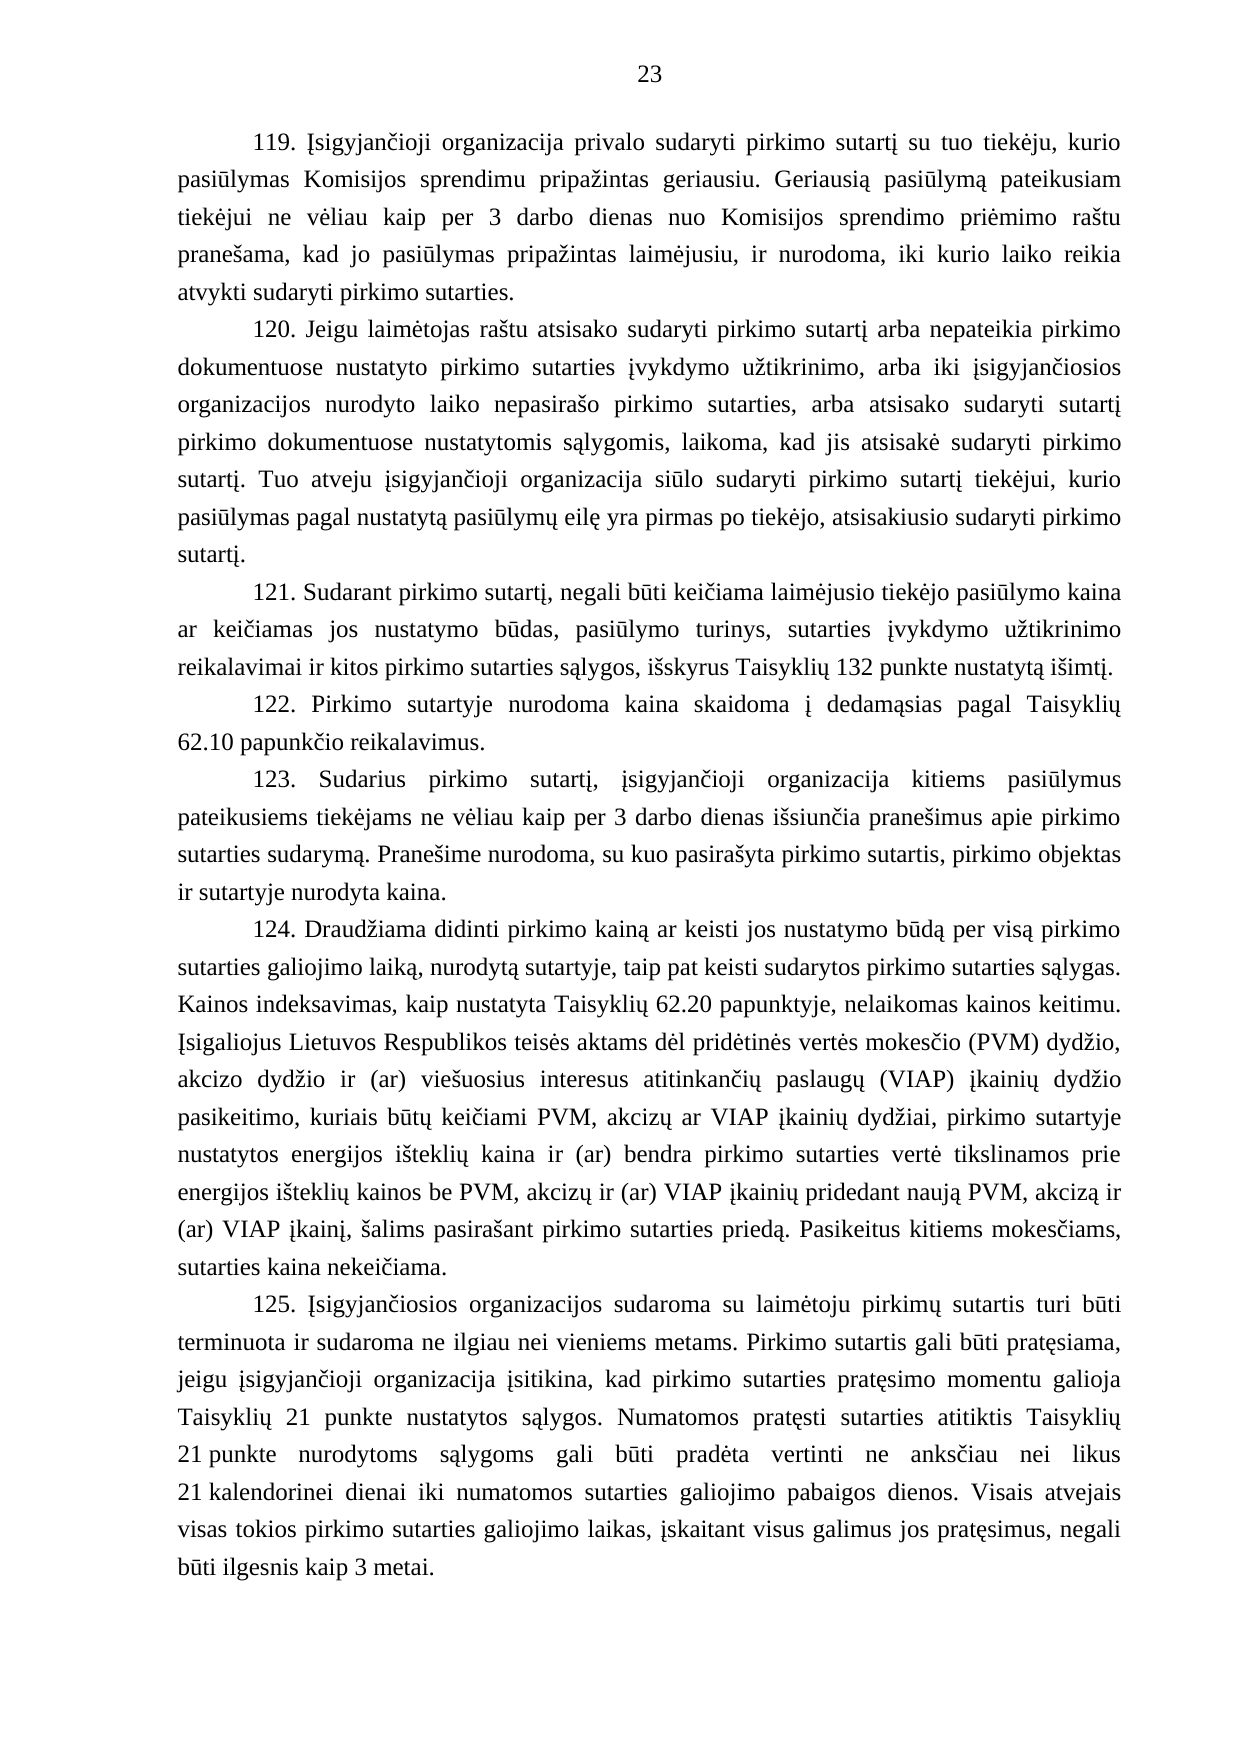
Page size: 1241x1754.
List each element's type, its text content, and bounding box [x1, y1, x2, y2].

text 122. Pirkimo sutartyje nurodoma kaina skaidoma į dedamąsias pagal Taisyklių 62.10 papunkčio reikalavimus. [177, 681, 1122, 756]
text 124. Draudžiama didinti pirkimo kainą ar keisti jos nustatymo būdą per visą pirkimo sutarties galiojimo laiką, nurodytą sutartyje, taip pat keisti sudarytos pirkimo sutarties sąlygas. Kainos indeksavimas, kaip nustatyta Taisyklių 62.20 papunktyje, nelaikomas kainos keitimu. Įsigaliojus Lietuvos Respublikos teisės aktams dėl pridėtinės vertės mokesčio (PVM) dydžio, akcizo dydžio ir (ar) viešuosius interesus atitinkančių paslaugų (VIAP) įkainių dydžio pasikeitimo, kuriais būtų keičiami PVM, akcizų ar VIAP įkainių dydžiai, pirkimo sutartyje nustatytos energijos išteklių kaina ir (ar) bendra pirkimo sutarties vertė tikslinamos prie energijos išteklių kainos be PVM, akcizų ir (ar) VIAP įkainių pridedant naują PVM, akcizą ir (ar) VIAP įkainį, šalims pasirašant pirkimo sutarties priedą. Pasikeitus kitiems mokesčiams, sutarties kaina nekeičiama. [177, 906, 1122, 1281]
text 120. Jeigu laimėtojas raštu atsisako sudaryti pirkimo sutartį arba nepateikia pirkimo dokumentuose nustatyto pirkimo sutarties įvykdymo užtikrinimo, arba iki įsigyjančiosios organizacijos nurodyto laiko nepasirašo pirkimo sutarties, arba atsisako sudaryti sutartį pirkimo dokumentuose nustatytomis sąlygomis, laikoma, kad jis atsisakė sudaryti pirkimo sutartį. Tuo atveju įsigyjančioji organizacija siūlo sudaryti pirkimo sutartį tiekėjui, kurio pasiūlymas pagal nustatytą pasiūlymų eilę yra pirmas po tiekėjo, atsisakiusio sudaryti pirkimo sutartį. [177, 306, 1122, 568]
text 125. Įsigyjančiosios organizacijos sudaroma su laimėtoju pirkimų sutartis turi būti terminuota ir sudaroma ne ilgiau nei vieniems metams. Pirkimo sutartis gali būti pratęsiama, jeigu įsigyjančioji organizacija įsitikina, kad pirkimo sutarties pratęsimo momentu galioja Taisyklių 21 punkte nustatytos sąlygos. Numatomos pratęsti sutarties atitiktis Taisyklių 21 punkte nurodytoms sąlygoms gali būti pradėta vertinti ne anksčiau nei likus 21 kalendorinei dienai iki numatomos sutarties galiojimo pabaigos dienos. Visais atvejais visas tokios pirkimo sutarties galiojimo laikas, įskaitant visus galimus jos pratęsimus, negali būti ilgesnis kaip 3 metai. [177, 1281, 1122, 1581]
text 123. Sudarius pirkimo sutartį, įsigyjančioji organizacija kitiems pasiūlymus pateikusiems tiekėjams ne vėliau kaip per 3 darbo dienas išsiunčia pranešimus apie pirkimo sutarties sudarymą. Pranešime nurodoma, su kuo pasirašyta pirkimo sutartis, pirkimo objektas ir sutartyje nurodyta kaina. [177, 756, 1122, 906]
text 121. Sudarant pirkimo sutartį, negali būti keičiama laimėjusio tiekėjo pasiūlymo kaina ar keičiamas jos nustatymo būdas, pasiūlymo turinys, sutarties įvykdymo užtikrinimo reikalavimai ir kitos pirkimo sutarties sąlygos, išskyrus Taisyklių 132 punkte nustatytą išimtį. [177, 568, 1122, 681]
text 119. Įsigyjančioji organizacija privalo sudaryti pirkimo sutartį su tuo tiekėju, kurio pasiūlymas Komisijos sprendimu pripažintas geriausiu. Geriausią pasiūlymą pateikusiam tiekėjui ne vėliau kaip per 3 darbo dienas nuo Komisijos sprendimo priėmimo raštu pranešama, kad jo pasiūlymas pripažintas laimėjusiu, ir nurodoma, iki kurio laiko reikia atvykti sudaryti pirkimo sutarties. [177, 118, 1122, 306]
